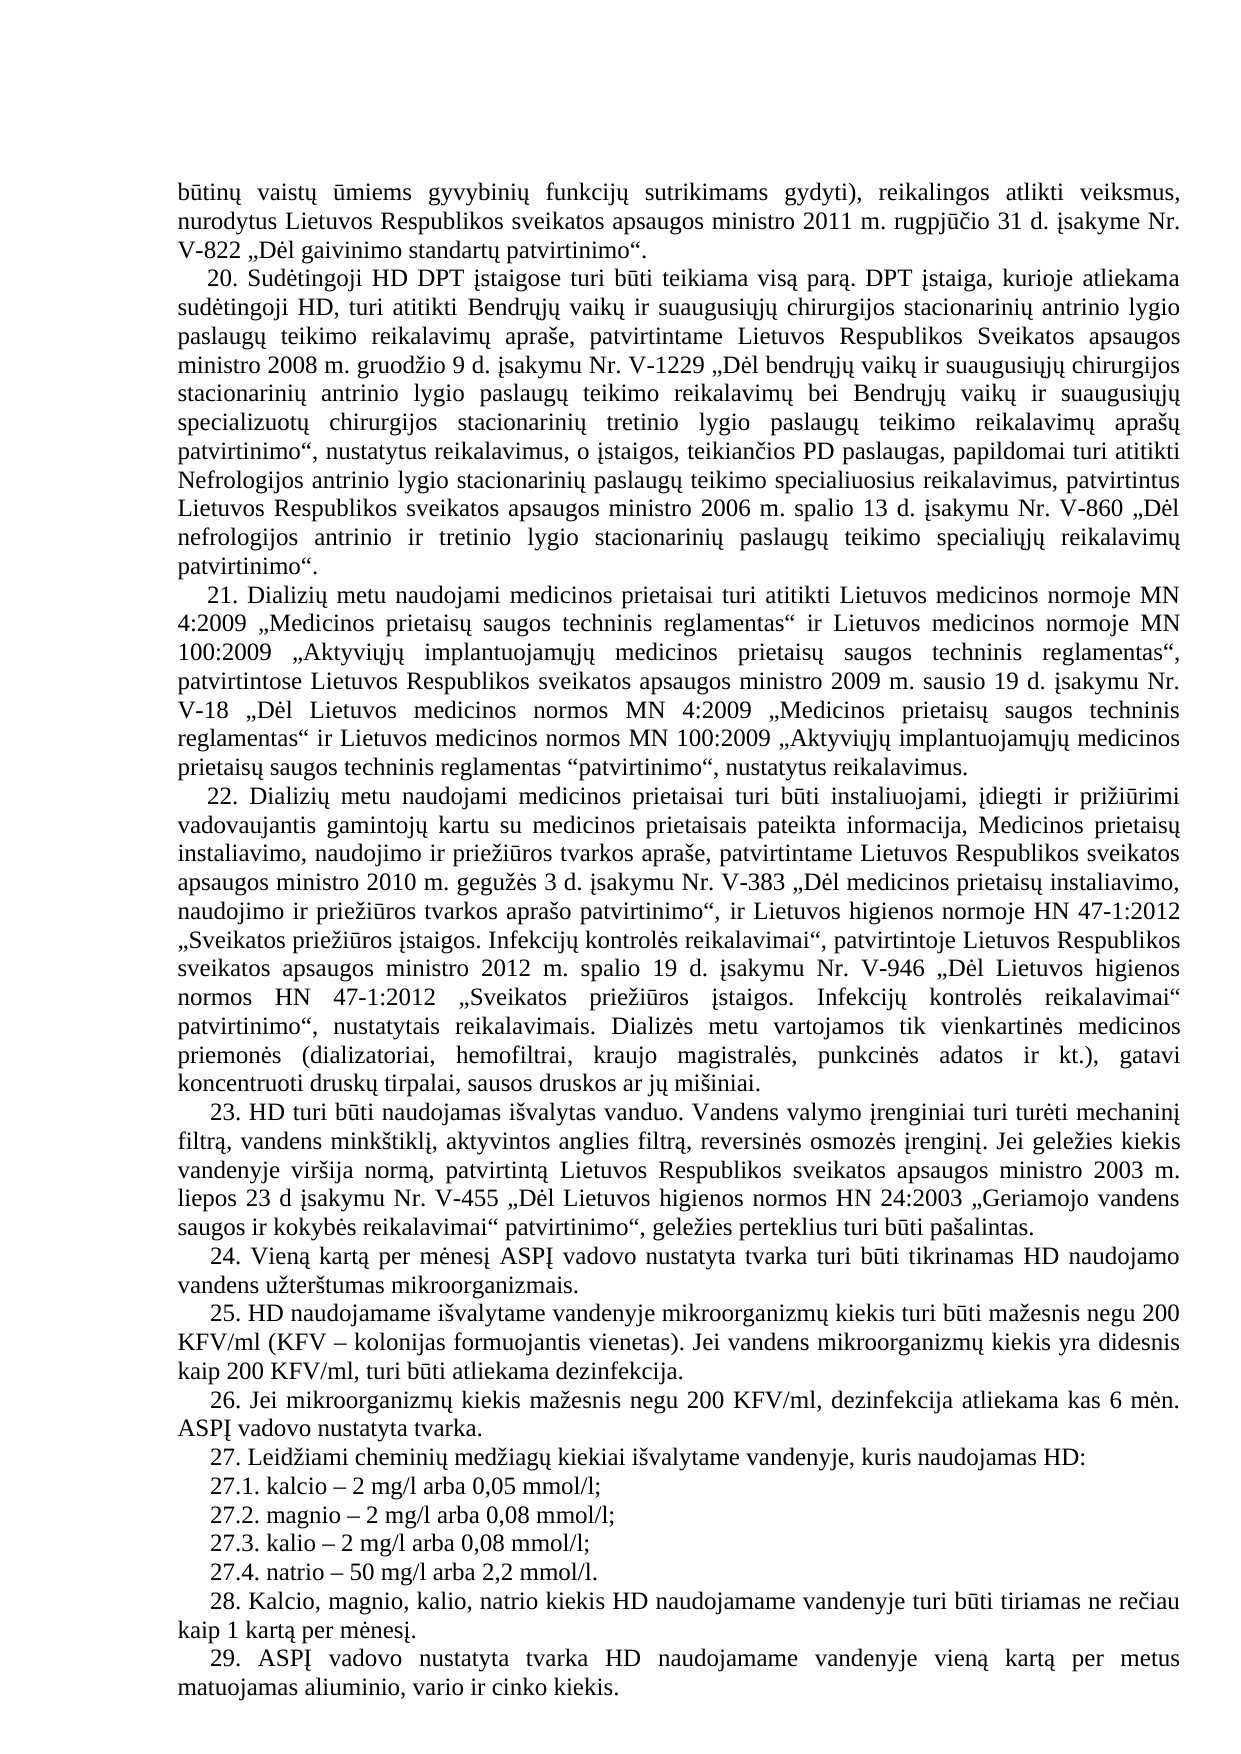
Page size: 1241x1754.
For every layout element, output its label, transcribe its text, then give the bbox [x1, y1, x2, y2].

text 25. HD naudojamame išvalytame vandenyje mikroorganizmų kiekis turi būti mažesnis negu 200 KFV/ml (KFV – kolonijas formuojantis vienetas). Jei vandens mikroorganizmų kiekis yra didesnis kaip 200 KFV/ml, turi būti atliekama dezinfekcija. [177, 1298, 1181, 1385]
text 29. ASPĮ vadovo nustatyta tvarka HD naudojamame vandenyje vieną kartą per metus matuojamas aliuminio, vario ir cinko kiekis. [177, 1643, 1181, 1701]
text 27.4. natrio – 50 mg/l arba 2,2 mmol/l. [177, 1557, 1181, 1586]
text 22. Dializių metu naudojami medicinos prietaisai turi būti instaliuojami, įdiegti ir prižiūrimi vadovaujantis gamintojų kartu su medicinos prietaisais pateikta informacija, Medicinos prietaisų instaliavimo, naudojimo ir priežiūros tvarkos apraše, patvirtintame Lietuvos Respublikos sveikatos apsaugos ministro 2010 m. gegužės 3 d. įsakymu Nr. V-383 „Dėl medicinos prietaisų instaliavimo, naudojimo ir priežiūros tvarkos aprašo patvirtinimo“, ir Lietuvos higienos normoje HN 47-1:2012 „Sveikatos priežiūros įstaigos. Infekcijų kontrolės reikalavimai“, patvirtintoje Lietuvos Respublikos sveikatos apsaugos ministro 2012 m. spalio 19 d. įsakymu Nr. V-946 „Dėl Lietuvos higienos normos HN 47-1:2012 „Sveikatos priežiūros įstaigos. Infekcijų kontrolės reikalavimai“ patvirtinimo“, nustatytais reikalavimais. Dializės metu vartojamos tik vienkartinės medicinos priemonės (dializatoriai, hemofiltrai, kraujo magistralės, punkcinės adatos ir kt.), gatavi koncentruoti druskų tirpalai, sausos druskos ar jų mišiniai. [177, 781, 1181, 1097]
text 26. Jei mikroorganizmų kiekis mažesnis negu 200 KFV/ml, dezinfekcija atliekama kas 6 mėn. ASPĮ vadovo nustatyta tvarka. [177, 1385, 1181, 1442]
text 20. Sudėtingoji HD DPT įstaigose turi būti teikiama visą parą. DPT įstaiga, kurioje atliekama sudėtingoji HD, turi atitikti Bendrųjų vaikų ir suaugusiųjų chirurgijos stacionarinių antrinio lygio paslaugų teikimo reikalavimų apraše, patvirtintame Lietuvos Respublikos Sveikatos apsaugos ministro 2008 m. gruodžio 9 d. įsakymu Nr. V-1229 „Dėl bendrųjų vaikų ir suaugusiųjų chirurgijos stacionarinių antrinio lygio paslaugų teikimo reikalavimų bei Bendrųjų vaikų ir suaugusiųjų specializuotų chirurgijos stacionarinių tretinio lygio paslaugų teikimo reikalavimų aprašų patvirtinimo“, nustatytus reikalavimus, o įstaigos, teikiančios PD paslaugas, papildomai turi atitikti Nefrologijos antrinio lygio stacionarinių paslaugų teikimo specialiuosius reikalavimus, patvirtintus Lietuvos Respublikos sveikatos apsaugos ministro 2006 m. spalio 13 d. įsakymu Nr. V-860 „Dėl nefrologijos antrinio ir tretinio lygio stacionarinių paslaugų teikimo specialiųjų reikalavimų patvirtinimo“. [177, 263, 1181, 580]
text 27. Leidžiami cheminių medžiagų kiekiai išvalytame vandenyje, kuris naudojamas HD: [177, 1442, 1181, 1471]
text 27.3. kalio – 2 mg/l arba 0,08 mmol/l; [177, 1528, 1181, 1557]
text 24. Vieną kartą per mėnesį ASPĮ vadovo nustatyta tvarka turi būti tikrinamas HD naudojamo vandens užterštumas mikroorganizmais. [177, 1241, 1181, 1298]
text 27.2. magnio – 2 mg/l arba 0,08 mmol/l; [177, 1500, 1181, 1528]
text būtinų vaistų ūmiems gyvybinių funkcijų sutrikimams gydyti), reikalingos atlikti veiksmus, nurodytus Lietuvos Respublikos sveikatos apsaugos ministro 2011 m. rugpjūčio 31 d. įsakyme Nr. V-822 „Dėl gaivinimo standartų patvirtinimo“. [177, 177, 1181, 263]
text 21. Dializių metu naudojami medicinos prietaisai turi atitikti Lietuvos medicinos normoje MN 4:2009 „Medicinos prietaisų saugos techninis reglamentas“ ir Lietuvos medicinos normoje MN 100:2009 „Aktyviųjų implantuojamųjų medicinos prietaisų saugos techninis reglamentas“, patvirtintose Lietuvos Respublikos sveikatos apsaugos ministro 2009 m. sausio 19 d. įsakymu Nr. V-18 „Dėl Lietuvos medicinos normos MN 4:2009 „Medicinos prietaisų saugos techninis reglamentas“ ir Lietuvos medicinos normos MN 100:2009 „Aktyviųjų implantuojamųjų medicinos prietaisų saugos techninis reglamentas “patvirtinimo“, nustatytus reikalavimus. [177, 580, 1181, 781]
text 23. HD turi būti naudojamas išvalytas vanduo. Vandens valymo įrenginiai turi turėti mechaninį filtrą, vandens minkštiklį, aktyvintos anglies filtrą, reversinės osmozės įrenginį. Jei geležies kiekis vandenyje viršija normą, patvirtintą Lietuvos Respublikos sveikatos apsaugos ministro 2003 m. liepos 23 d įsakymu Nr. V-455 „Dėl Lietuvos higienos normos HN 24:2003 „Geriamojo vandens saugos ir kokybės reikalavimai“ patvirtinimo“, geležies perteklius turi būti pašalintas. [177, 1097, 1181, 1241]
text 27.1. kalcio – 2 mg/l arba 0,05 mmol/l; [177, 1471, 1181, 1500]
text 28. Kalcio, magnio, kalio, natrio kiekis HD naudojamame vandenyje turi būti tiriamas ne rečiau kaip 1 kartą per mėnesį. [177, 1586, 1181, 1643]
